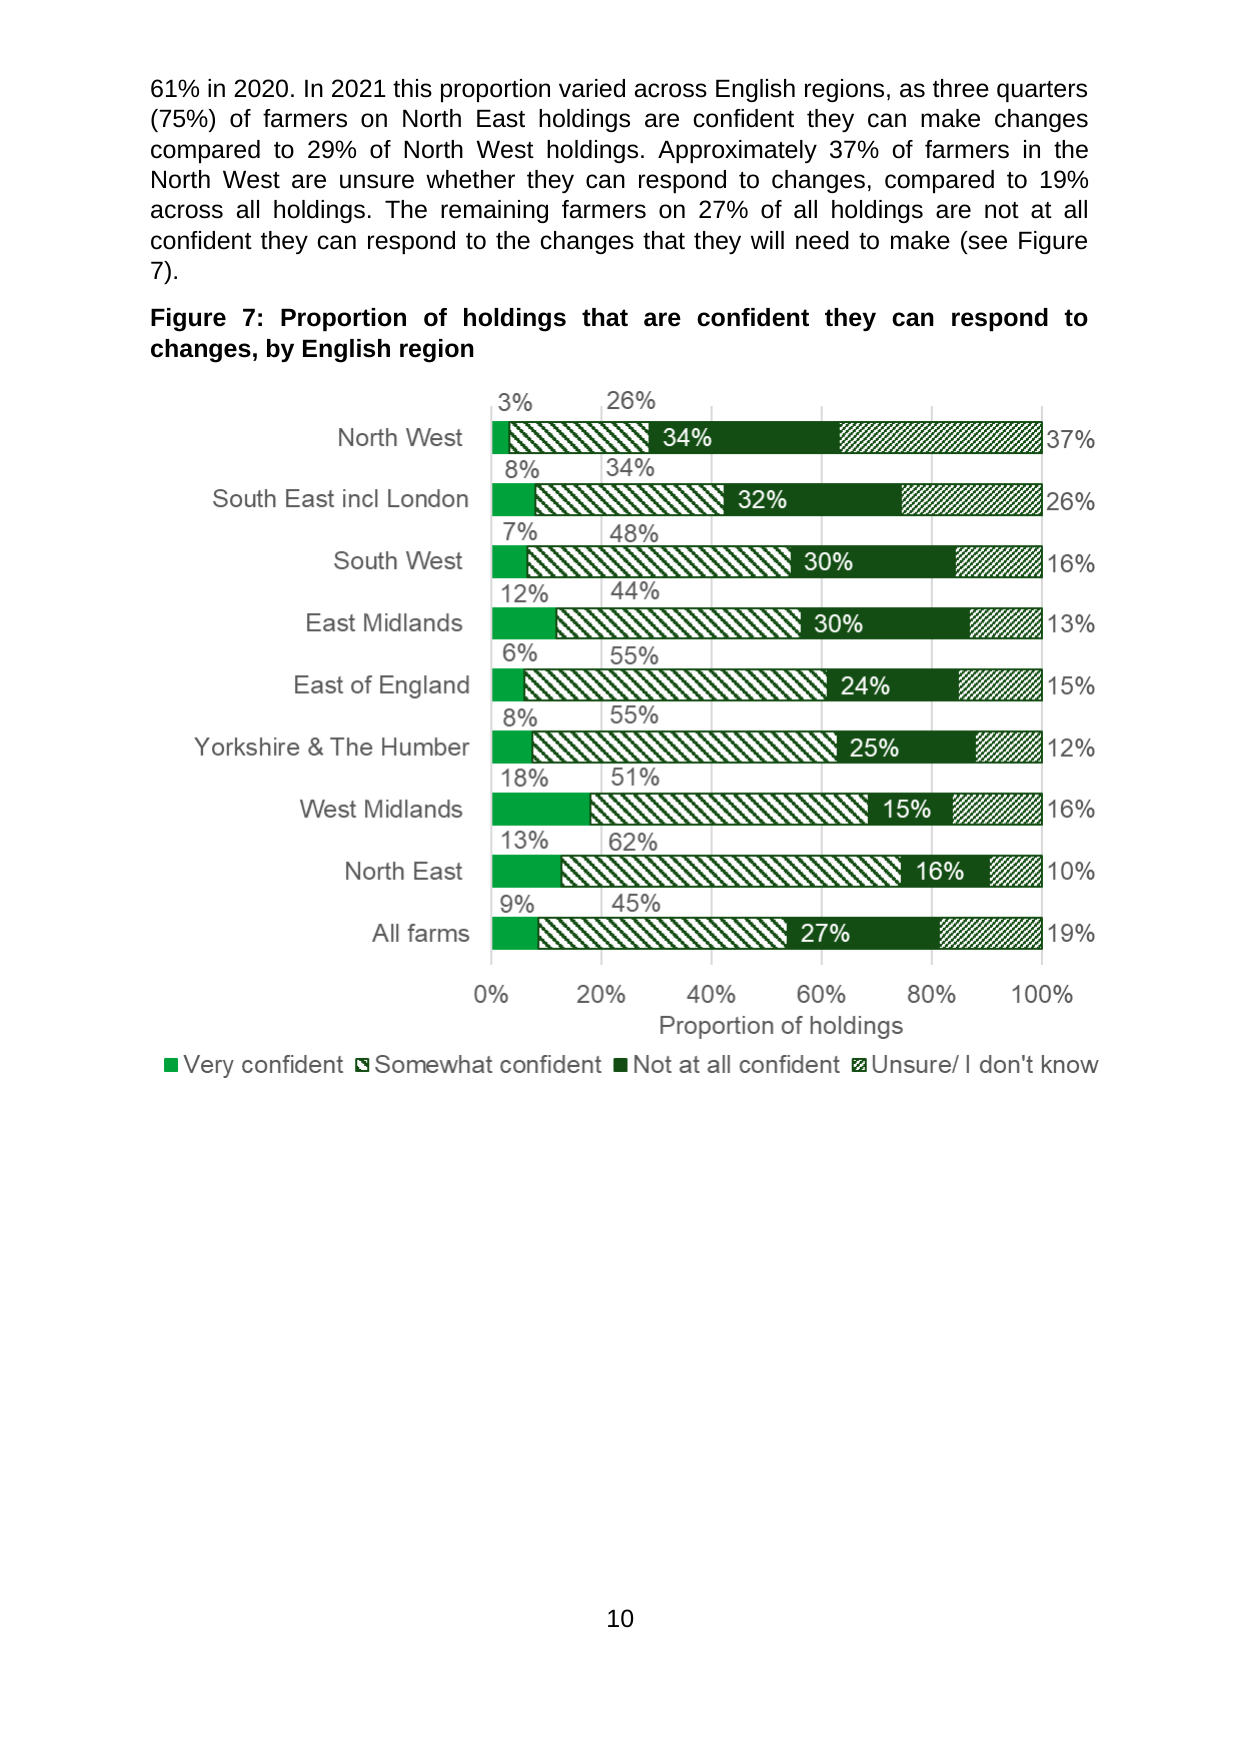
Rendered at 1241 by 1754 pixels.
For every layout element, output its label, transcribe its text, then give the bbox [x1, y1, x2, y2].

text Figure 7: Proportion of holdings that are confident they can respond to changes, by English region [150, 303, 1090, 362]
text 61% in 2020. In 2021 this proportion varied across English regions, as three quarters (75%) of farmers on North East holdings are confident they can make changes compared to 29% of North West holdings. Approximately 37% of farmers in the North West are unsure whether they can respond to changes, compared to 19% across all holdings. The remaining farmers on 27% of all holdings are not at all confident they can respond to the changes that they will need to make (see Figure 7). [150, 74, 1090, 285]
